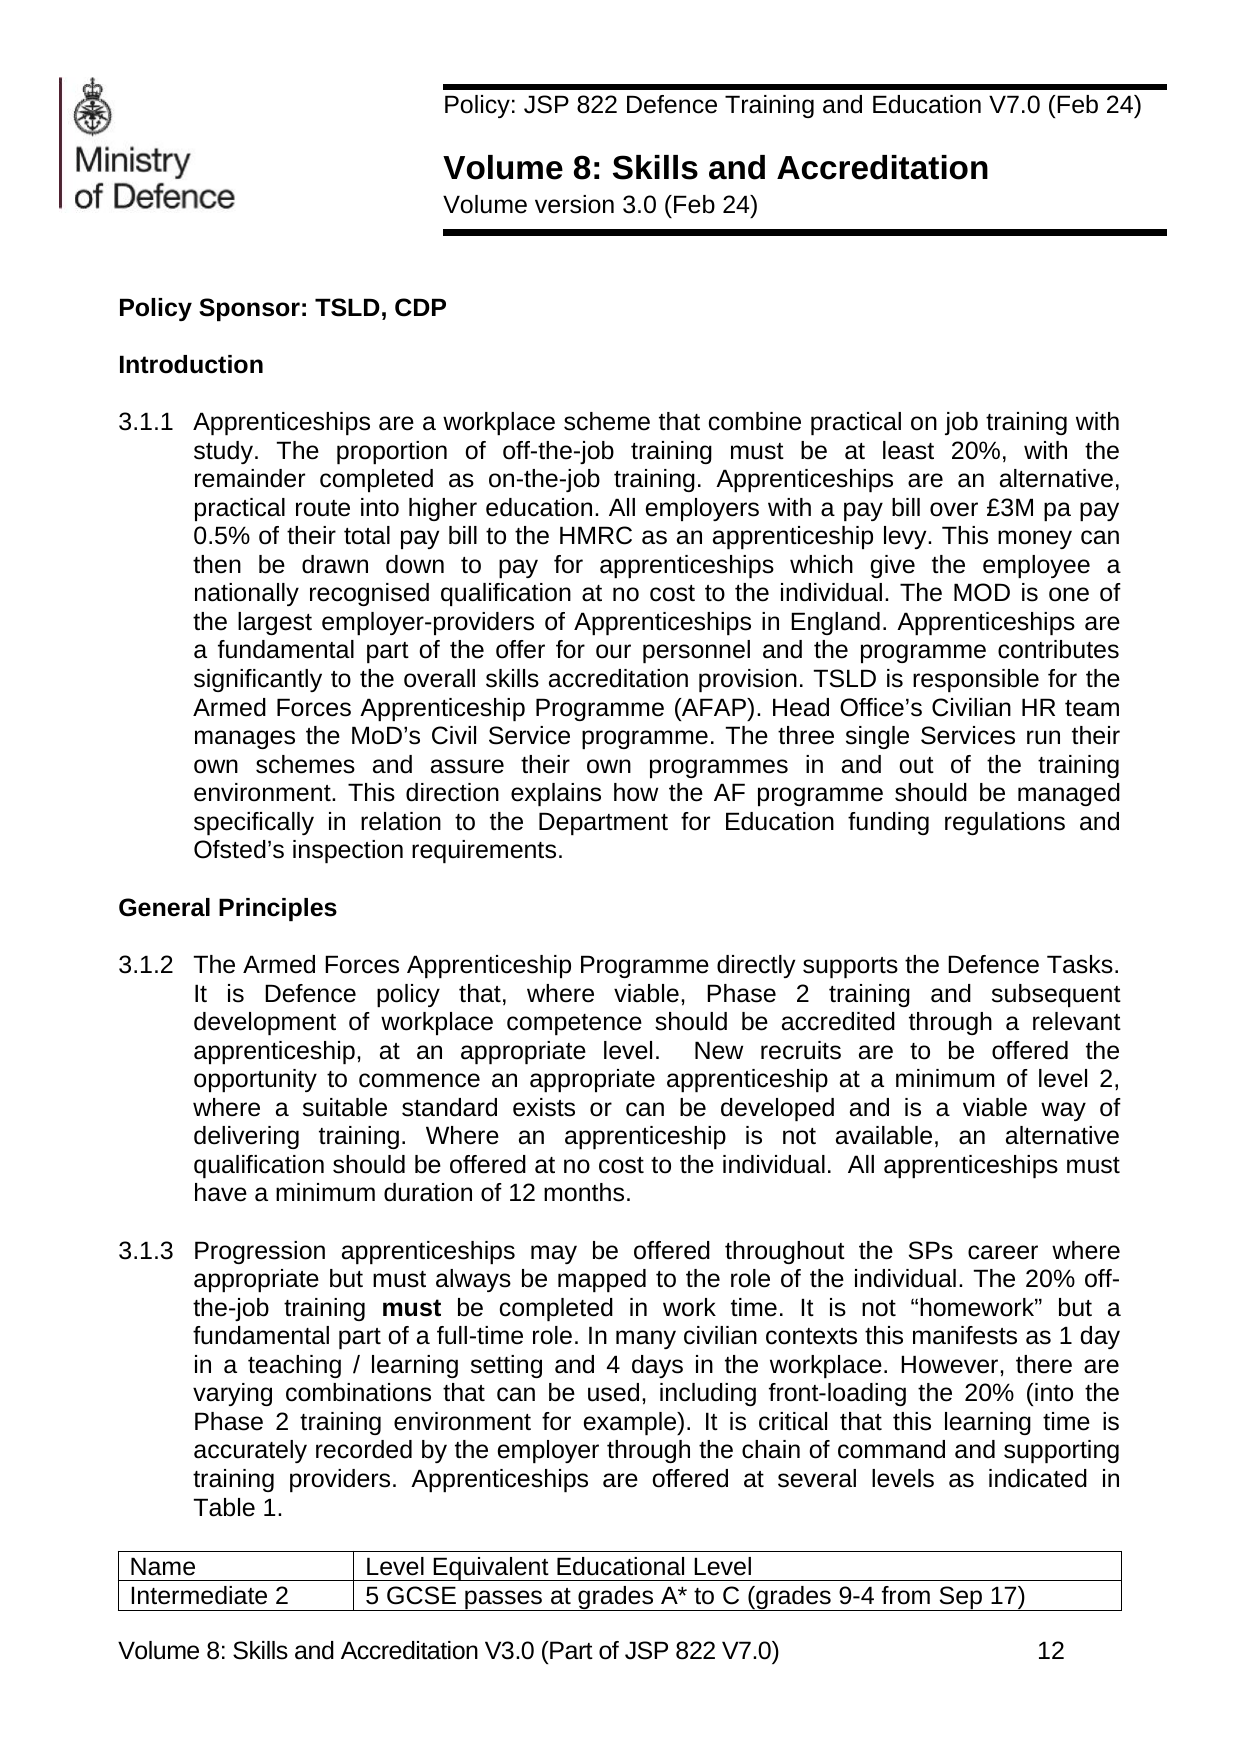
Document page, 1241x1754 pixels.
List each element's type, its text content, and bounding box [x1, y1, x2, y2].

subtitle Apprenticeships are a workplace scheme that combine practical on job training with study. The proportion of off-the-job training must be at least 20%, with the remainder completed as on-the-job training. Apprenticeships are an alternative, practical route into higher education. All employers with a pay bill over £3M pa pay 0.5% of their total pay bill to the HMRC as an apprenticeship levy. This money can then be drawn down to pay for apprenticeships which give the employee a nationally recognised qualification at no cost to the individual. The MOD is one of the largest employer-providers of Apprenticeships in England. Apprenticeships are a fundamental part of the offer for our personnel and the programme contributes significantly to the overall skills accreditation provision. TSLD is responsible for the Armed Forces Apprenticeship Programme (AFAP). Head Office’s Civilian HR team manages the MoD’s Civil Service programme. The three single Services run their own schemes and assure their own programmes in and out of the training environment. This direction explains how the AF programme should be managed specifically in relation to the Department for Education funding regulations and Ofsted’s inspection requirements. [118, 408, 1122, 864]
table_cell 5 GCSE passes at grades A* to C (grades 9-4 from Sep 17) [354, 1581, 1121, 1610]
table_header Name [119, 1552, 353, 1580]
subtitle Introduction [118, 351, 1122, 379]
subtitle Progression apprenticeships may be offered throughout the SPs career where appropriate but must always be mapped to the role of the individual. The 20% off-the-job training must be completed in work time. It is not “homework” but a fundamental part of a full-time role. In many civilian contexts this manifests as 1 day in a teaching / learning setting and 4 days in the workplace. However, there are varying combinations that can be used, including front-loading the 20% (into the Phase 2 training environment for example). It is critical that this learning time is accurately recorded by the employer through the chain of command and supporting training providers. Apprenticeships are offered at several levels as indicated in Table 1. [118, 1236, 1122, 1522]
table_header Level Equivalent Educational Level [354, 1552, 1121, 1580]
text General Principles [118, 893, 1122, 922]
table_cell Intermediate 2 [119, 1581, 353, 1610]
subtitle The Armed Forces Apprenticeship Programme directly supports the Defence Tasks. It is Defence policy that, where viable, Phase 2 training and subsequent development of workplace competence should be accredited through a relevant apprenticeship, at an appropriate level. New recruits are to be offered the opportunity to commence an appropriate apprenticeship at a minimum of level 2, where a suitable standard exists or can be developed and is a viable way of delivering training. Where an apprenticeship is not available, an alternative qualification should be offered at no cost to the individual. All apprenticeships must have a minimum duration of 12 months. [118, 951, 1122, 1208]
text Policy Sponsor: TSLD, CDP [118, 293, 1122, 322]
